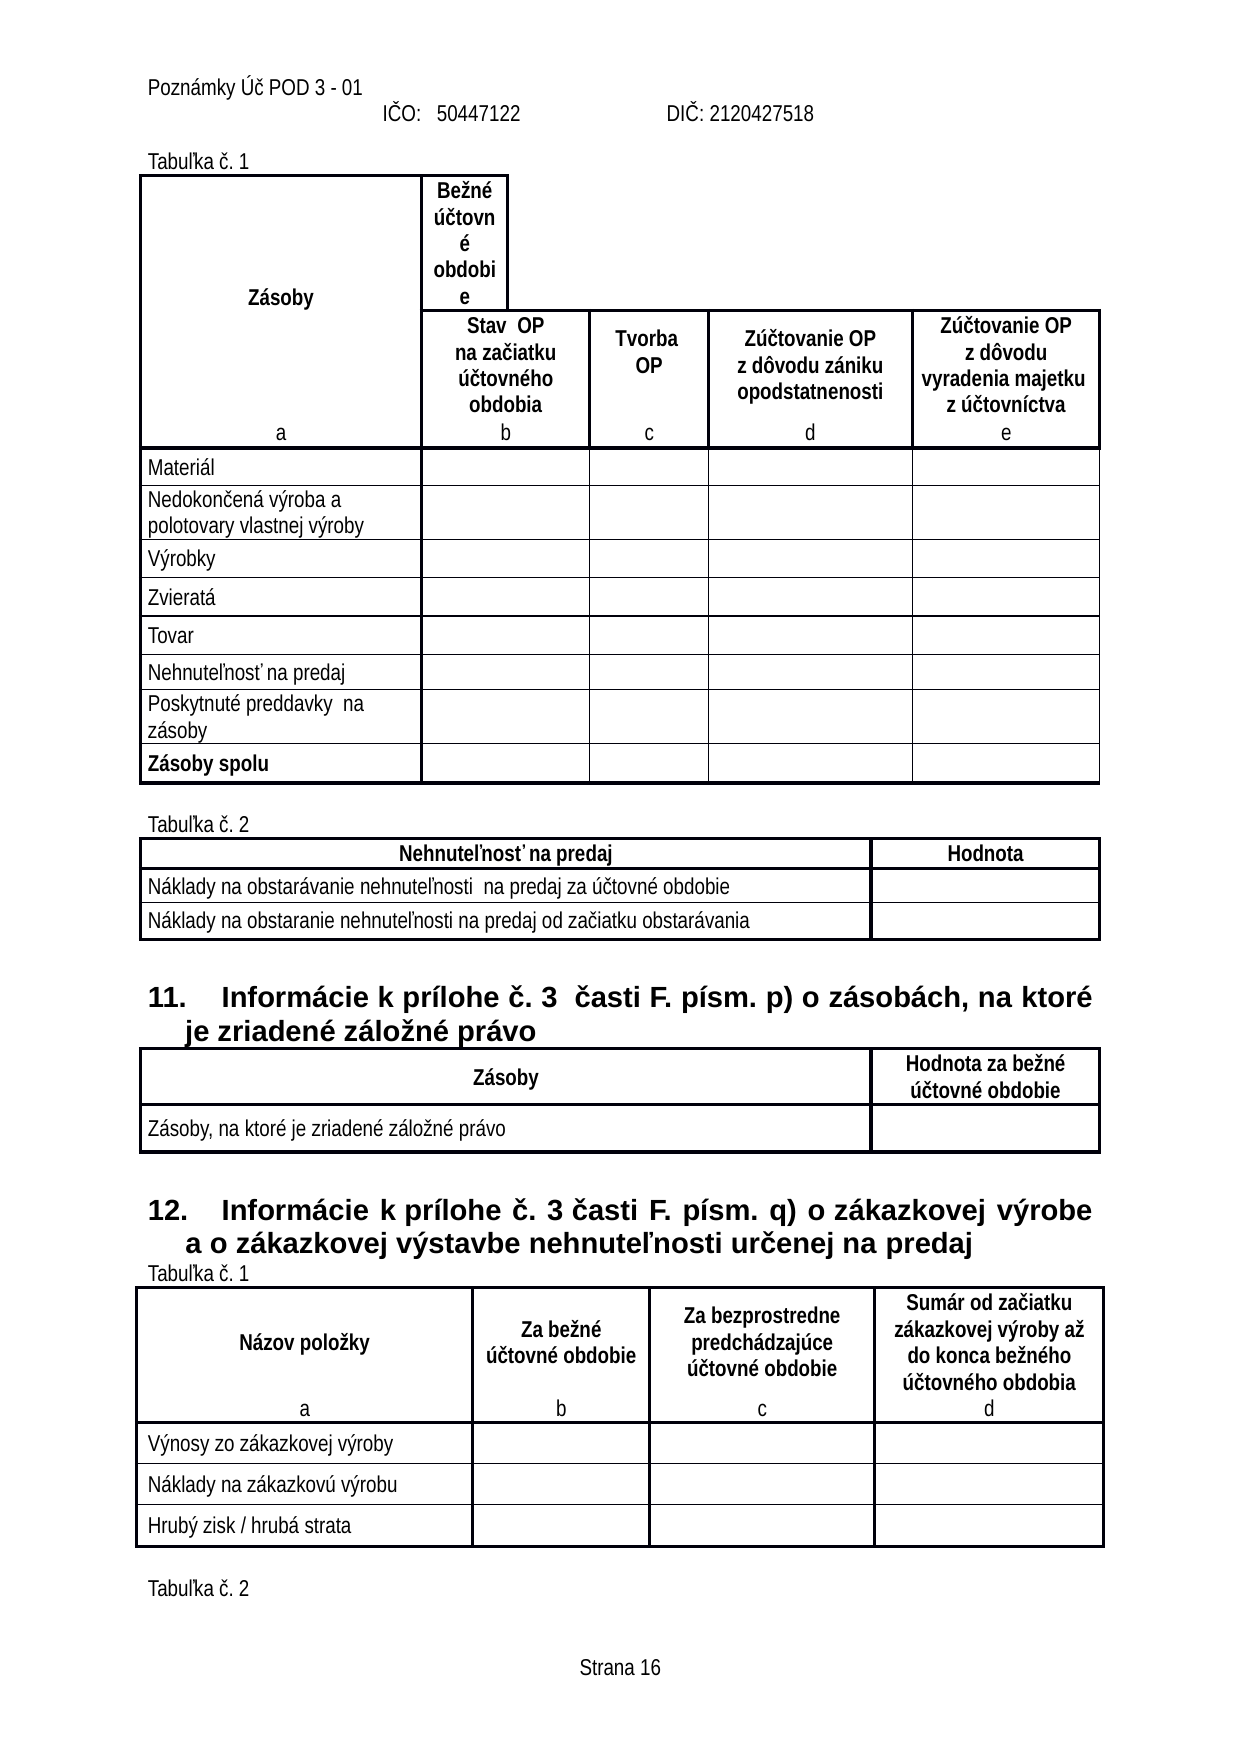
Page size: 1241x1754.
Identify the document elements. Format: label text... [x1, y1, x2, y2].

table_cell [913, 486, 1099, 538]
table_cell [423, 540, 589, 577]
table_cell Výnosy zo zákazkovej výroby [138, 1424, 471, 1462]
table_cell [913, 617, 1099, 654]
table_cell [709, 578, 912, 615]
table_cell [590, 655, 708, 689]
text Tabuľka č. 1 [148, 148, 1092, 174]
table_cell Náklady na obstaranie nehnuteľnosti na predaj od začiatku obstarávania [142, 903, 869, 938]
text Tabuľka č. 1 [148, 1260, 1092, 1286]
table_cell [651, 1464, 873, 1504]
table_cell a [138, 1395, 471, 1421]
table_cell [913, 690, 1099, 743]
table_cell [876, 1424, 1102, 1462]
text Tabuľka č. 2 [148, 1575, 1092, 1601]
table_cell Zásoby, na ktoré je zriadené záložné právo [142, 1106, 869, 1150]
table_cell [590, 617, 708, 654]
table_header Za bežné účtovné obdobie [474, 1289, 648, 1395]
table_cell [423, 578, 589, 615]
table_header Sumár od začiatku zákazkovej výroby až do konca bežného účtovného obdobia [876, 1289, 1102, 1395]
table_cell [423, 486, 589, 538]
table_cell [913, 540, 1099, 577]
table_cell [709, 486, 912, 538]
table_cell Zúčtovanie OP z dôvodu zániku opodstatnenosti [710, 312, 911, 417]
table_cell Stav OP na začiatku účtovného obdobia [423, 312, 588, 417]
table_cell b [474, 1395, 648, 1421]
table_header Zásoby [142, 1050, 869, 1103]
table_cell [590, 450, 708, 485]
table_cell [709, 744, 912, 781]
table_cell [913, 450, 1099, 485]
title Informácie k prílohe č. 3 časti F. písm. q) o zákazkovej výrobe a o zákazkovej výstavbe nehnuteľnosti určenej na predaj [148, 1193, 1092, 1260]
table_cell Poskytnuté preddavky na zásoby [142, 690, 420, 743]
table_cell [709, 540, 912, 577]
table_cell d [710, 418, 911, 446]
table_cell [423, 744, 589, 781]
title Informácie k prílohe č. 3 časti F. písm. p) o zásobách, na ktoré je zriadené záložné právo [148, 980, 1092, 1047]
table_cell [913, 655, 1099, 689]
table_cell [423, 450, 589, 485]
table_cell [709, 617, 912, 654]
table_cell Hrubý zisk / hrubá strata [138, 1505, 471, 1545]
table_cell Zvieratá [142, 578, 420, 615]
table_cell [590, 690, 708, 743]
table_cell Zásoby spolu [142, 744, 420, 781]
table_cell Náklady na zákazkovú výrobu [138, 1464, 471, 1504]
table_cell [709, 655, 912, 689]
table_cell a [142, 418, 420, 446]
table_cell [709, 450, 912, 485]
table_header Nehnuteľnosť na predaj [142, 840, 869, 867]
text Tabuľka č. 2 [148, 811, 1092, 837]
table_header Hodnota [873, 840, 1098, 867]
table_cell [590, 540, 708, 577]
table_cell b [423, 418, 588, 446]
table_cell Zúčtovanie OP z dôvodu vyradenia majetku z účtovníctva [914, 312, 1098, 417]
table_cell Výrobky [142, 540, 420, 577]
table_cell c [591, 418, 707, 446]
table_cell [913, 578, 1099, 615]
table_cell [709, 690, 912, 743]
table_header Názov položky [138, 1289, 471, 1395]
table_cell [873, 1106, 1098, 1150]
table_cell Nedokončená výroba a polotovary vlastnej výroby [142, 486, 420, 538]
table_cell [913, 744, 1099, 781]
table_cell [873, 903, 1098, 938]
table_header Hodnota za bežné účtovné obdobie [873, 1050, 1098, 1103]
table_cell [474, 1464, 648, 1504]
table_cell Materiál [142, 450, 420, 485]
table_cell d [876, 1395, 1102, 1421]
table_cell Tovar [142, 617, 420, 654]
table_cell c [651, 1395, 873, 1421]
table_cell Tvorba OP [591, 312, 707, 417]
table_cell [590, 578, 708, 615]
table_cell [876, 1505, 1102, 1545]
table_cell [876, 1464, 1102, 1504]
table_header Bežné účtovné obdobie [423, 177, 506, 309]
table_cell [423, 617, 589, 654]
table_cell [474, 1505, 648, 1545]
table_cell e [914, 418, 1098, 446]
table_cell [651, 1424, 873, 1462]
table_cell [423, 655, 589, 689]
table_cell [651, 1505, 873, 1545]
table_header Zásoby [142, 177, 420, 417]
table_cell Nehnuteľnosť na predaj [142, 655, 420, 689]
table_cell [590, 486, 708, 538]
table_cell Náklady na obstarávanie nehnuteľnosti na predaj za účtovné obdobie [142, 870, 869, 902]
table_cell [474, 1424, 648, 1462]
table_header Za bezprostredne predchádzajúce účtovné obdobie [651, 1289, 873, 1395]
table_cell [873, 870, 1098, 902]
table_cell [423, 690, 589, 743]
table_cell [590, 744, 708, 781]
